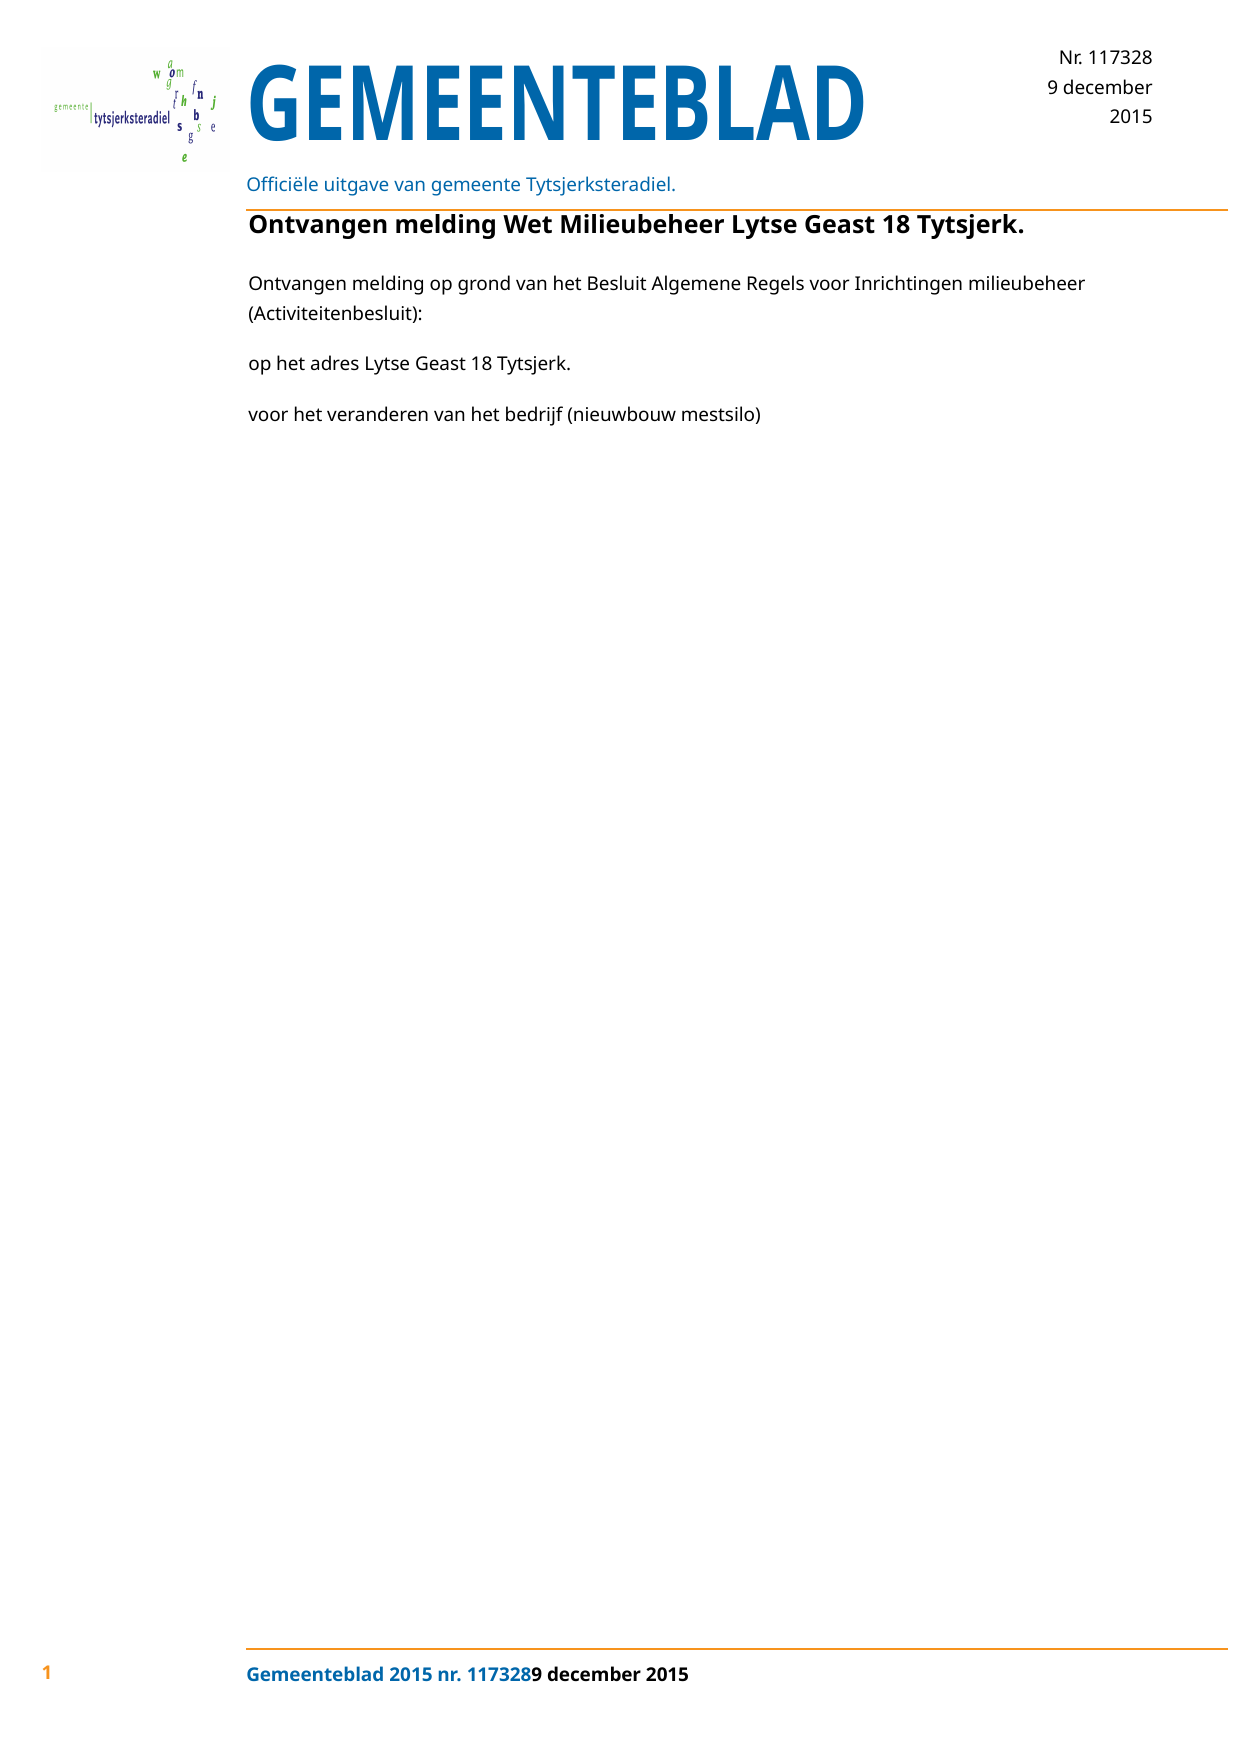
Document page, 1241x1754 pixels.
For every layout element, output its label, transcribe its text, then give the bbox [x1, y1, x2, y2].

picture [41, 47, 231, 172]
text op het adres Lytse Geast 18 Tytsjerk. [248, 350, 1152, 376]
text Ontvangen melding op grond van het Besluit Algemene Regels voor Inrichtingen milieubeheer (Activiteitenbesluit): [248, 270, 1152, 326]
text Ontvangen melding Wet Milieubeheer Lytse Geast 18 Tytsjerk. [248, 211, 1152, 241]
text voor het veranderen van het bedrijf (nieuwbouw mestsilo) [248, 401, 1152, 426]
